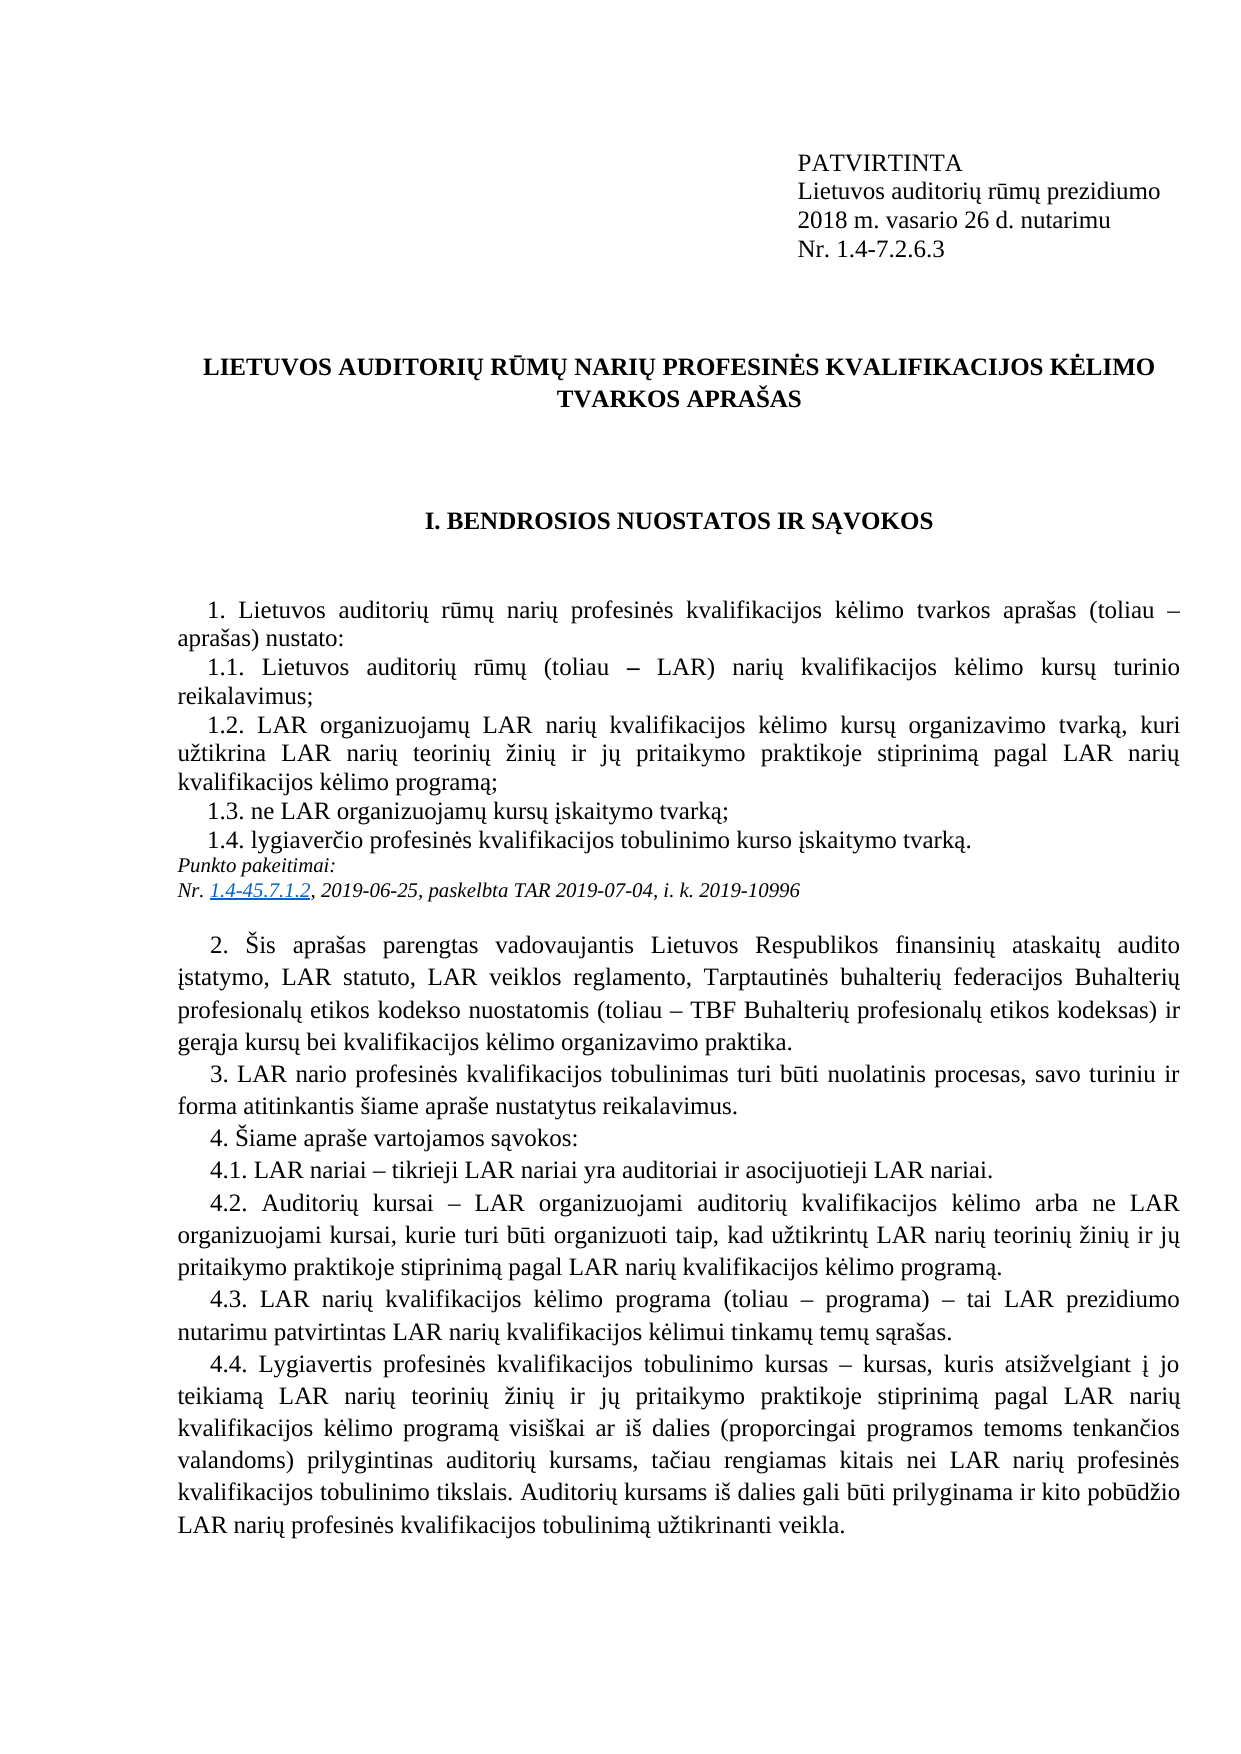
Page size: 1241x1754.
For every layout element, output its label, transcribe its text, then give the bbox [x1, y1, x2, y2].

text PATVIRTINTA [797, 148, 1181, 176]
text Nr. 1.4-7.2.6.3 [797, 234, 1181, 263]
text 4.2. Auditorių kursai – LAR organizuojami auditorių kvalifikacijos kėlimo arba ne LAR organizuojami kursai, kurie turi būti organizuoti taip, kad užtikrintų LAR narių teorinių žinių ir jų pritaikymo praktikoje stiprinimą pagal LAR narių kvalifikacijos kėlimo programą. [177, 1188, 1181, 1281]
text 1.2. LAR organizuojamų LAR narių kvalifikacijos kėlimo kursų organizavimo tvarką, kuri užtikrina LAR narių teorinių žinių ir jų pritaikymo praktikoje stiprinimą pagal LAR narių kvalifikacijos kėlimo programą; [177, 710, 1181, 796]
text 2018 m. vasario 26 d. nutarimu [797, 205, 1181, 234]
text 1.1. Lietuvos auditorių rūmų (toliau – LAR) narių kvalifikacijos kėlimo kursų turinio reikalavimus; [177, 652, 1181, 710]
text I. BENDROSIOS NUOSTATOS IR SĄVOKOS [177, 506, 1181, 535]
text 3. LAR nario profesinės kvalifikacijos tobulinimas turi būti nuolatinis procesas, savo turiniu ir forma atitinkantis šiame apraše nustatytus reikalavimus. [177, 1059, 1181, 1120]
text Nr. 1.4-45.7.1.2, 2019-06-25, paskelbta TAR 2019-07-04, i. k. 2019-10996 [177, 877, 1181, 902]
text LIETUVOS AUDITORIŲ RŪMŲ NARIŲ PROFESINĖS KVALIFIKACIJOS KĖLIMO TVARKOS APRAŠAS [177, 352, 1181, 413]
text 1.3. ne LAR organizuojamų kursų įskaitymo tvarką; [177, 796, 1181, 825]
text 4. Šiame apraše vartojamos sąvokos: [177, 1123, 1181, 1152]
text 2. Šis aprašas parengtas vadovaujantis Lietuvos Respublikos finansinių ataskaitų audito įstatymo, LAR statuto, LAR veiklos reglamento, Tarptautinės buhalterių federacijos Buhalterių profesionalų etikos kodekso nuostatomis (toliau – TBF Buhalterių profesionalų etikos kodeksas) ir gerąja kursų bei kvalifikacijos kėlimo organizavimo praktika. [177, 930, 1181, 1056]
text 1.4. lygiaverčio profesinės kvalifikacijos tobulinimo kurso įskaitymo tvarką. [177, 825, 1181, 853]
text 4.1. LAR nariai – tikrieji LAR nariai yra auditoriai ir asocijuotieji LAR nariai. [177, 1156, 1181, 1184]
text 1. Lietuvos auditorių rūmų narių profesinės kvalifikacijos kėlimo tvarkos aprašas (toliau – aprašas) nustato: [177, 595, 1181, 652]
text 4.4. Lygiavertis profesinės kvalifikacijos tobulinimo kursas – kursas, kuris atsižvelgiant į jo teikiamą LAR narių teorinių žinių ir jų pritaikymo praktikoje stiprinimą pagal LAR narių kvalifikacijos kėlimo programą visiškai ar iš dalies (proporcingai programos temoms tenkančios valandoms) prilygintinas auditorių kursams, tačiau rengiamas kitais nei LAR narių profesinės kvalifikacijos tobulinimo tikslais. Auditorių kursams iš dalies gali būti prilyginama ir kito pobūdžio LAR narių profesinės kvalifikacijos tobulinimą užtikrinanti veikla. [177, 1349, 1181, 1538]
text Punkto pakeitimai: [177, 853, 1181, 877]
text 4.3. LAR narių kvalifikacijos kėlimo programa (toliau – programa) – tai LAR prezidiumo nutarimu patvirtintas LAR narių kvalifikacijos kėlimui tinkamų temų sąrašas. [177, 1284, 1181, 1345]
text Lietuvos auditorių rūmų prezidiumo [797, 176, 1181, 205]
